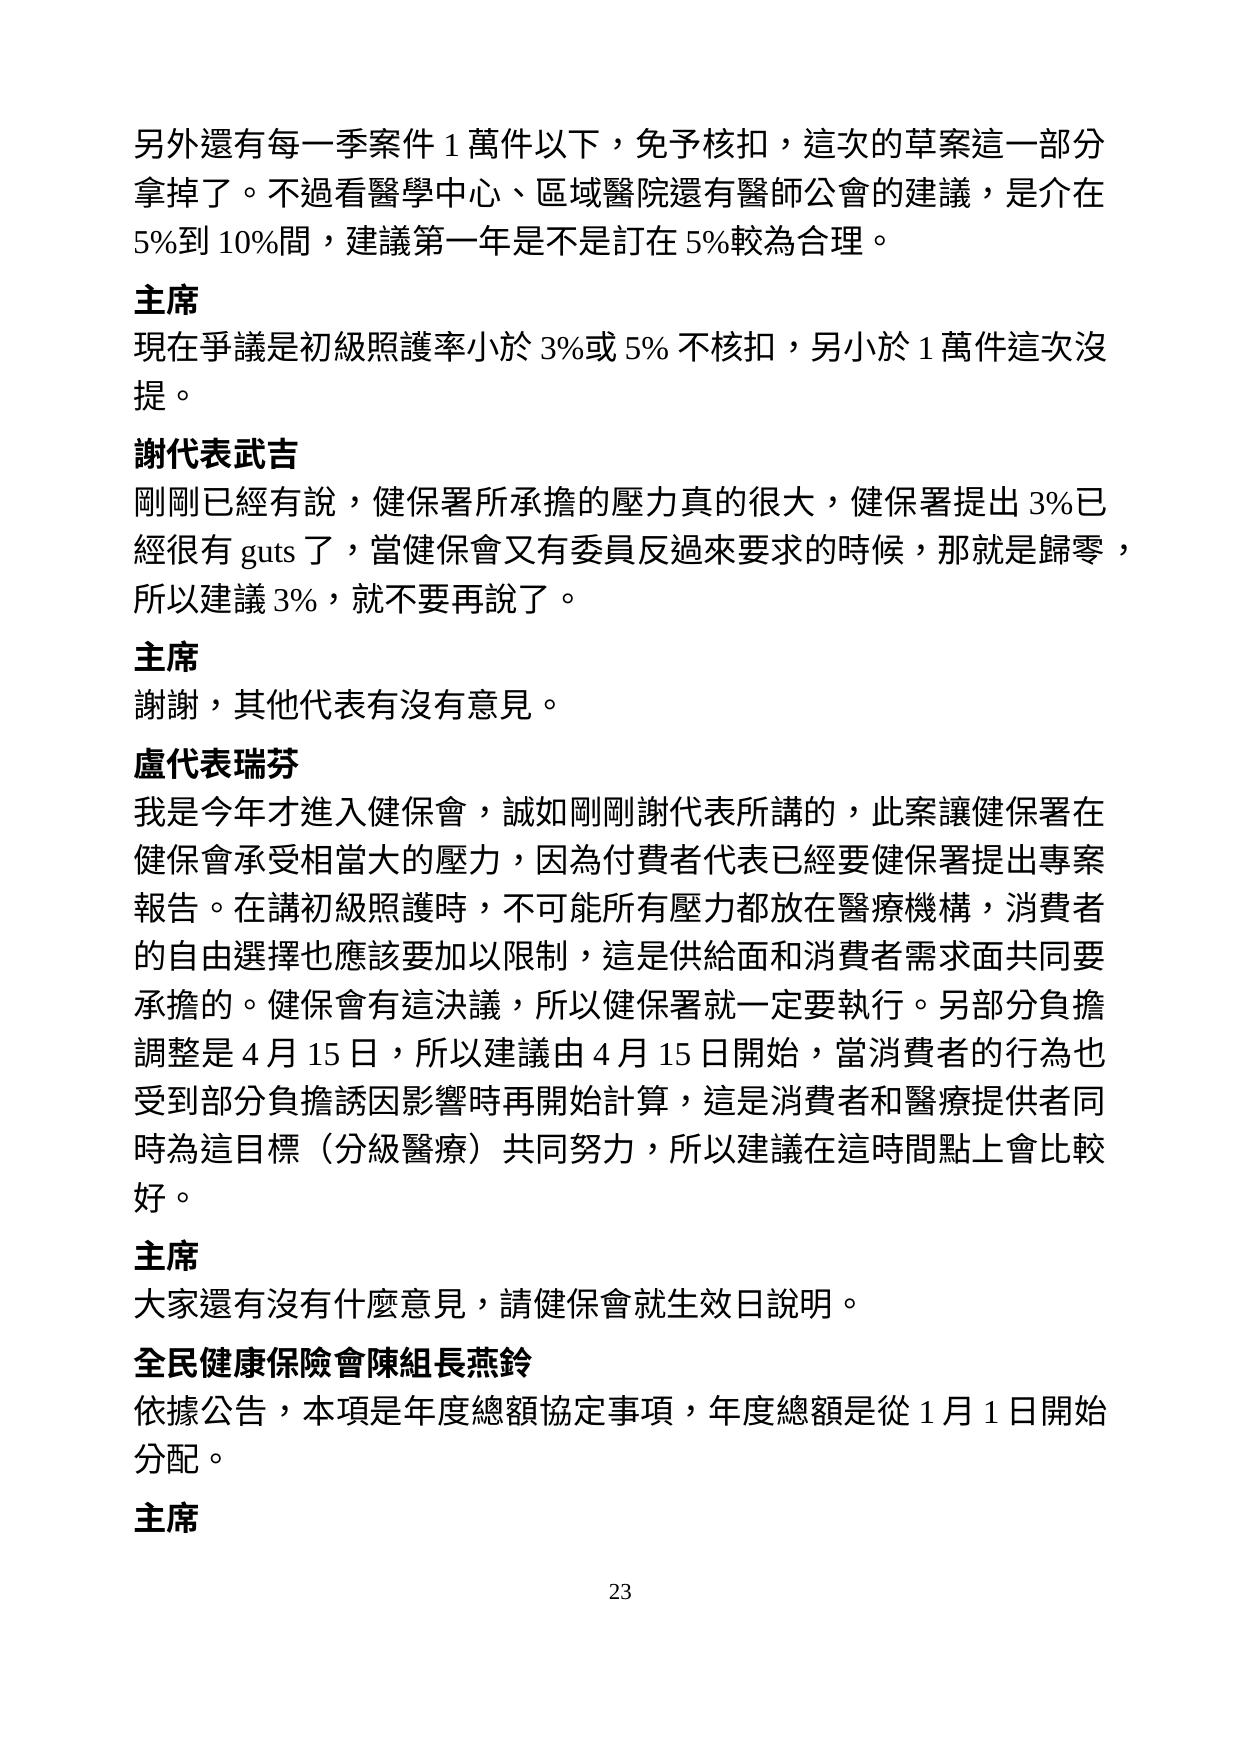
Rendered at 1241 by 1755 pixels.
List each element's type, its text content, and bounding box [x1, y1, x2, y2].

text 盧代表瑞芬 [133, 740, 1107, 786]
text 大家還有沒有什麼意見，請健保會就生效日說明。 [133, 1278, 1107, 1326]
text 我是今年才進入健保會，誠如剛剛謝代表所講的，此案讓健保署在健保會承受相當大的壓力，因為付費者代表已經要健保署提出專案報告。在講初級照護時，不可能所有壓力都放在醫療機構，消費者的自由選擇也應該要加以限制，這是供給面和消費者需求面共同要承擔的。健保會有這決議，所以健保署就一定要執行。另部分負擔調整是4月15日，所以建議由4月15日開始，當消費者的行為也受到部分負擔誘因影響時再開始計算，這是消費者和醫療提供者同時為這目標（分級醫療）共同努力，所以建議在這時間點上會比較好。 [133, 786, 1107, 1219]
text 主席 [133, 1232, 1107, 1278]
text 主席 [133, 633, 1107, 679]
text 謝謝，其他代表有沒有意見。 [133, 679, 1107, 727]
text 全民健康保險會陳組長燕鈴 [133, 1339, 1107, 1384]
text 謝代表武吉 [133, 430, 1107, 476]
text 另外還有每一季案件1萬件以下，免予核扣，這次的草案這一部分拿掉了。不過看醫學中心、區域醫院還有醫師公會的建議，是介在5%到10%間，建議第一年是不是訂在5%較為合理。 [133, 118, 1107, 263]
text 依據公告，本項是年度總額協定事項，年度總額是從1月1日開始分配。 [133, 1384, 1107, 1481]
text 主席 [133, 275, 1107, 321]
text 主席 [133, 1493, 1107, 1539]
text 現在爭議是初級照護率小於3%或5% 不核扣，另小於1萬件這次沒提。 [133, 321, 1107, 418]
text 剛剛已經有說，健保署所承擔的壓力真的很大，健保署提出3%已經很有guts了，當健保會又有委員反過來要求的時候，那就是歸零，所以建議3%，就不要再說了。 [133, 476, 1107, 621]
